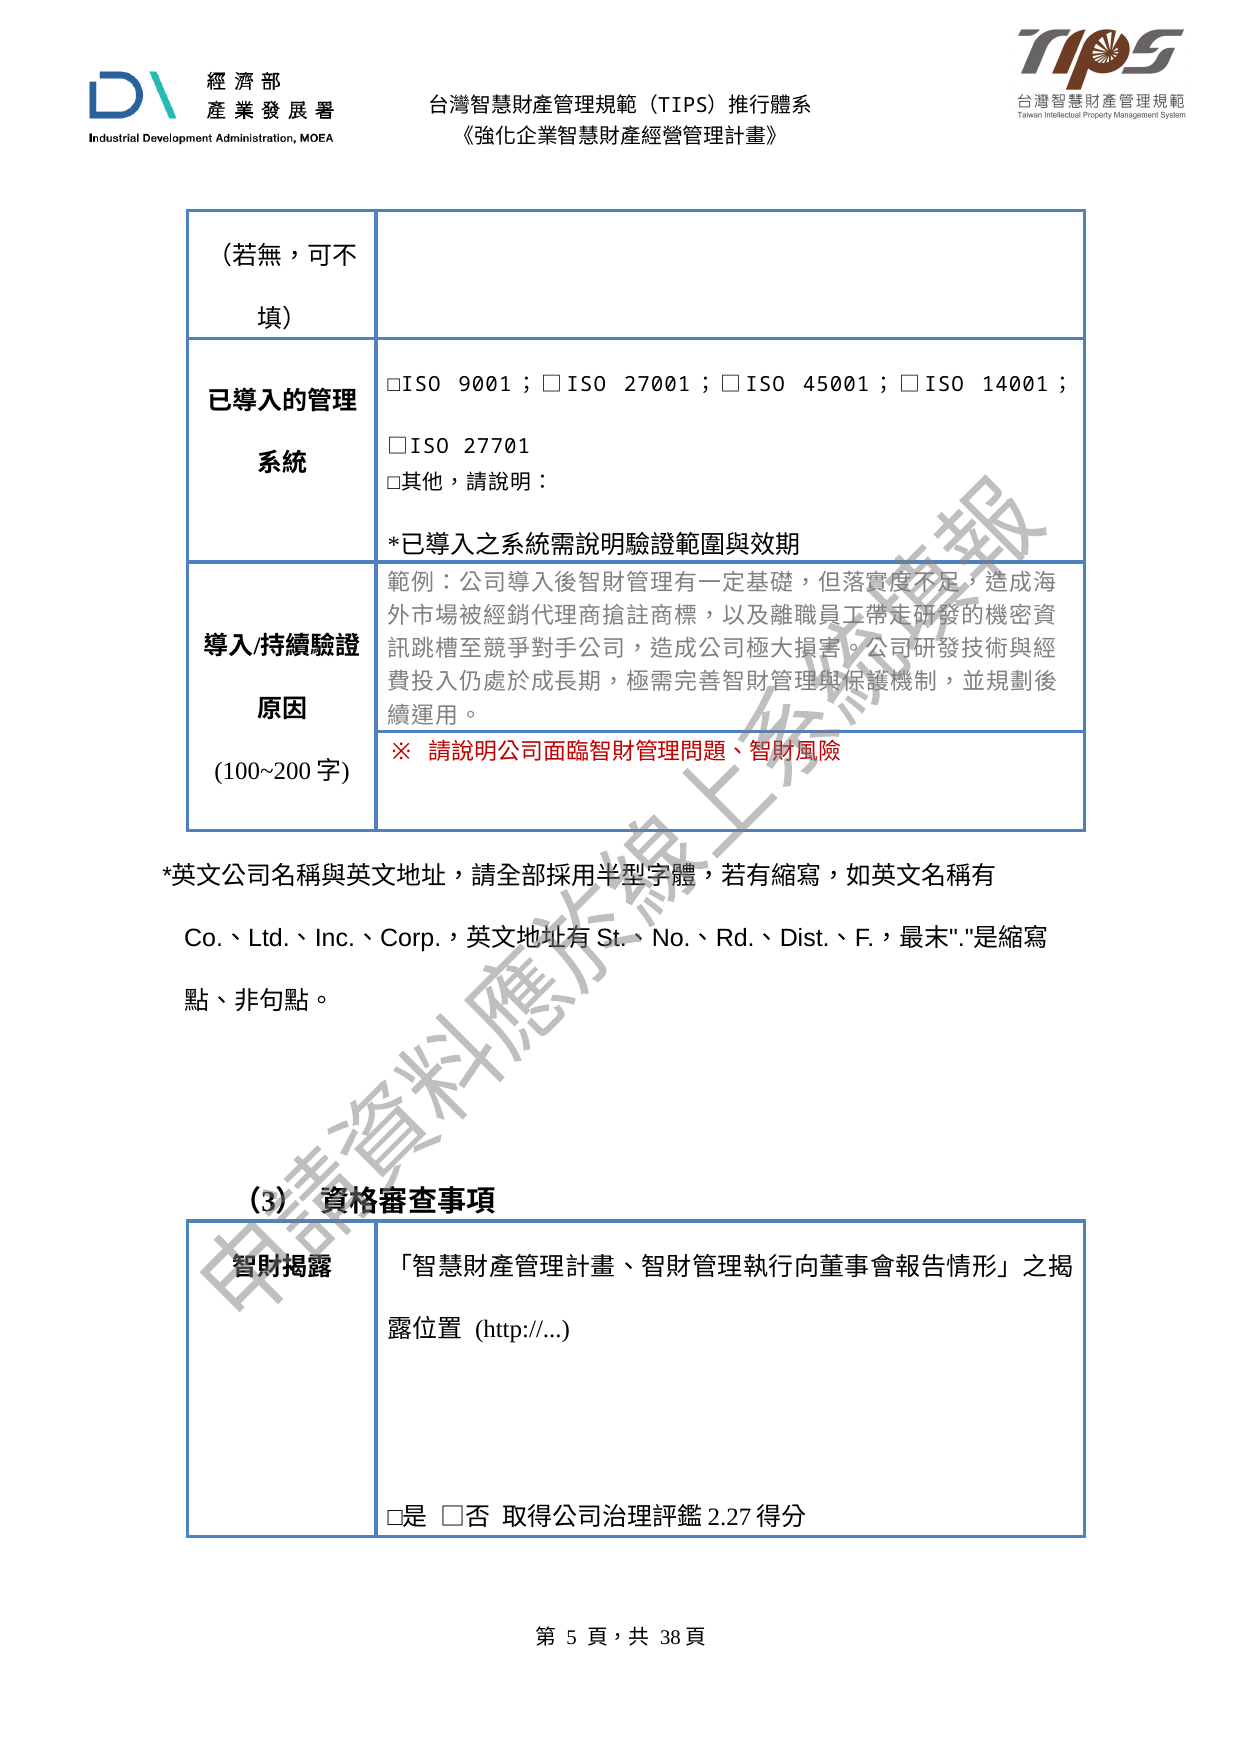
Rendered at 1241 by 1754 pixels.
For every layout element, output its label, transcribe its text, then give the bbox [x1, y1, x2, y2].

table_header 「智慧財產管理計畫、智財管理執行向董事會報告情形」之揭露位置 (http://...) □是 □否 取得公司治理評鑑2.27得分 [378, 1223, 1083, 1535]
table_cell ※ 請說明公司面臨智財管理問題、智財風險 [378, 733, 1083, 829]
table_cell 範例：公司導入後智財管理有一定基礎，但落實度不足，造成海外市場被經銷代理商搶註商標，以及離職員工帶走研發的機密資訊跳槽至競爭對手公司，造成公司極大損害。公司研發技術與經費投入仍處於成長期，極需完善智財管理與保護機制，並規劃後續運用。 [378, 564, 1083, 730]
text *英文公司名稱與英文地址，請全部採用半型字體，若有縮寫，如英文名稱有Co.、Ltd.、Inc.、Corp.，英文地址有St.、No.、Rd.、Dist.、F.，最末"."是縮寫點、非句點。 [162, 832, 1053, 1019]
table_cell 導入/持續驗證原因 (100~200字) [189, 564, 374, 829]
table_cell 已導入的管理系統 [189, 340, 374, 560]
table_header 智財揭露 [189, 1223, 374, 1535]
table_cell [378, 212, 1083, 337]
subtitle 資格審查事項 [232, 1157, 1053, 1219]
table_cell □ISO 9001；□ISO 27001；□ISO 45001；□ISO 14001；□ISO 27701 □其他，請說明： *已導入之系統需說明驗證範圍與效期 [378, 340, 1083, 560]
table_cell （若無，可不填） [189, 212, 374, 337]
